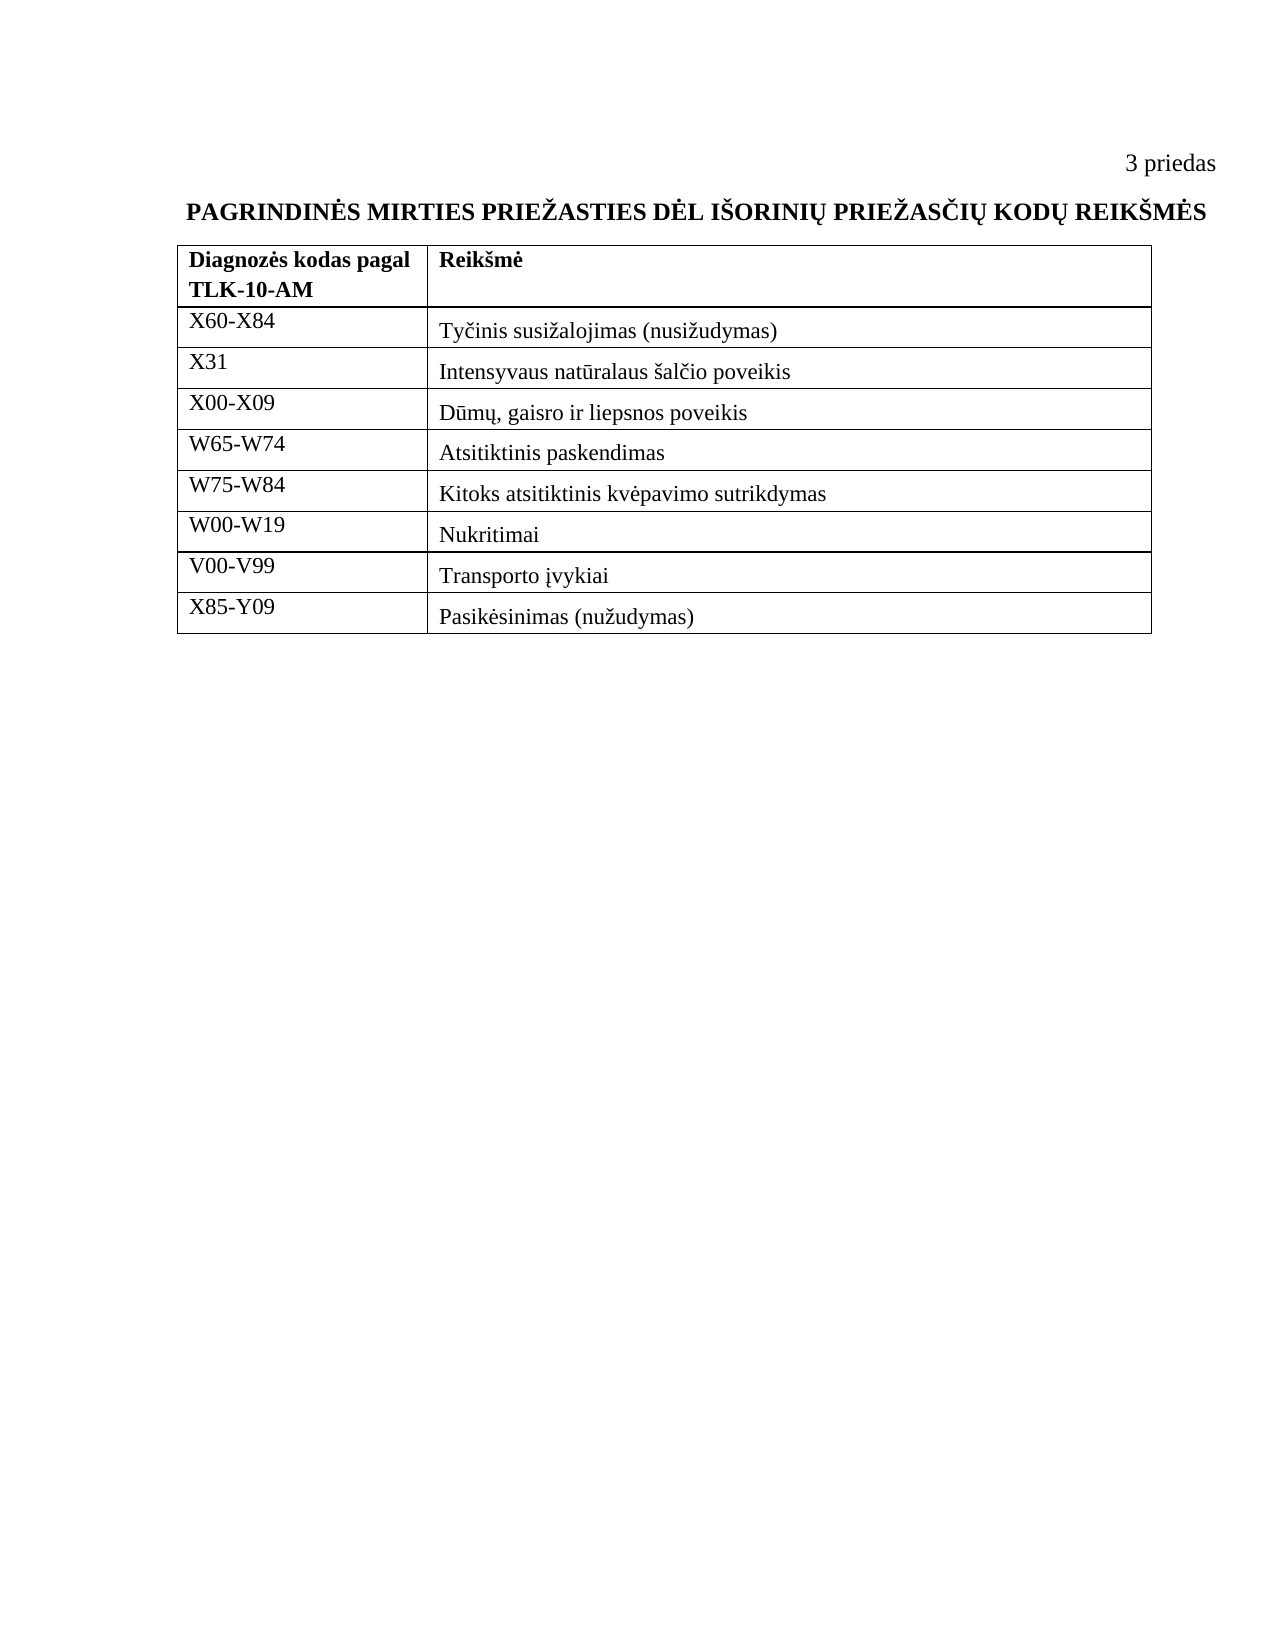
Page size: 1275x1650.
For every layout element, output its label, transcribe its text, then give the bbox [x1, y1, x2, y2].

table_cell Tyčinis susižalojimas (nusižudymas) [428, 308, 1151, 347]
table_cell W65-W74 [178, 430, 427, 470]
table_cell X85-Y09 [178, 593, 427, 633]
text PAGRINDINĖS MIRTIES PRIEŽASTIES DĖL IŠORINIŲ PRIEŽASČIŲ KODŲ REIKŠMĖS [177, 197, 1216, 226]
table_header Reikšmė [428, 246, 1151, 306]
table_cell Pasikėsinimas (nužudymas) [428, 593, 1151, 633]
table_cell Transporto įvykiai [428, 553, 1151, 592]
table_cell X00-X09 [178, 389, 427, 429]
table_cell Nukritimai [428, 512, 1151, 551]
table_cell Kitoks atsitiktinis kvėpavimo sutrikdymas [428, 471, 1151, 511]
table_cell X31 [178, 348, 427, 388]
table_cell X60-X84 [178, 308, 427, 347]
text 3 priedas [177, 148, 1216, 176]
table_header Diagnozės kodas pagal TLK-10-AM [178, 246, 427, 306]
table_cell W75-W84 [178, 471, 427, 511]
table_cell W00-W19 [178, 512, 427, 551]
table_cell V00-V99 [178, 553, 427, 592]
table_cell Atsitiktinis paskendimas [428, 430, 1151, 470]
table_cell Dūmų, gaisro ir liepsnos poveikis [428, 389, 1151, 429]
table_cell Intensyvaus natūralaus šalčio poveikis [428, 348, 1151, 388]
